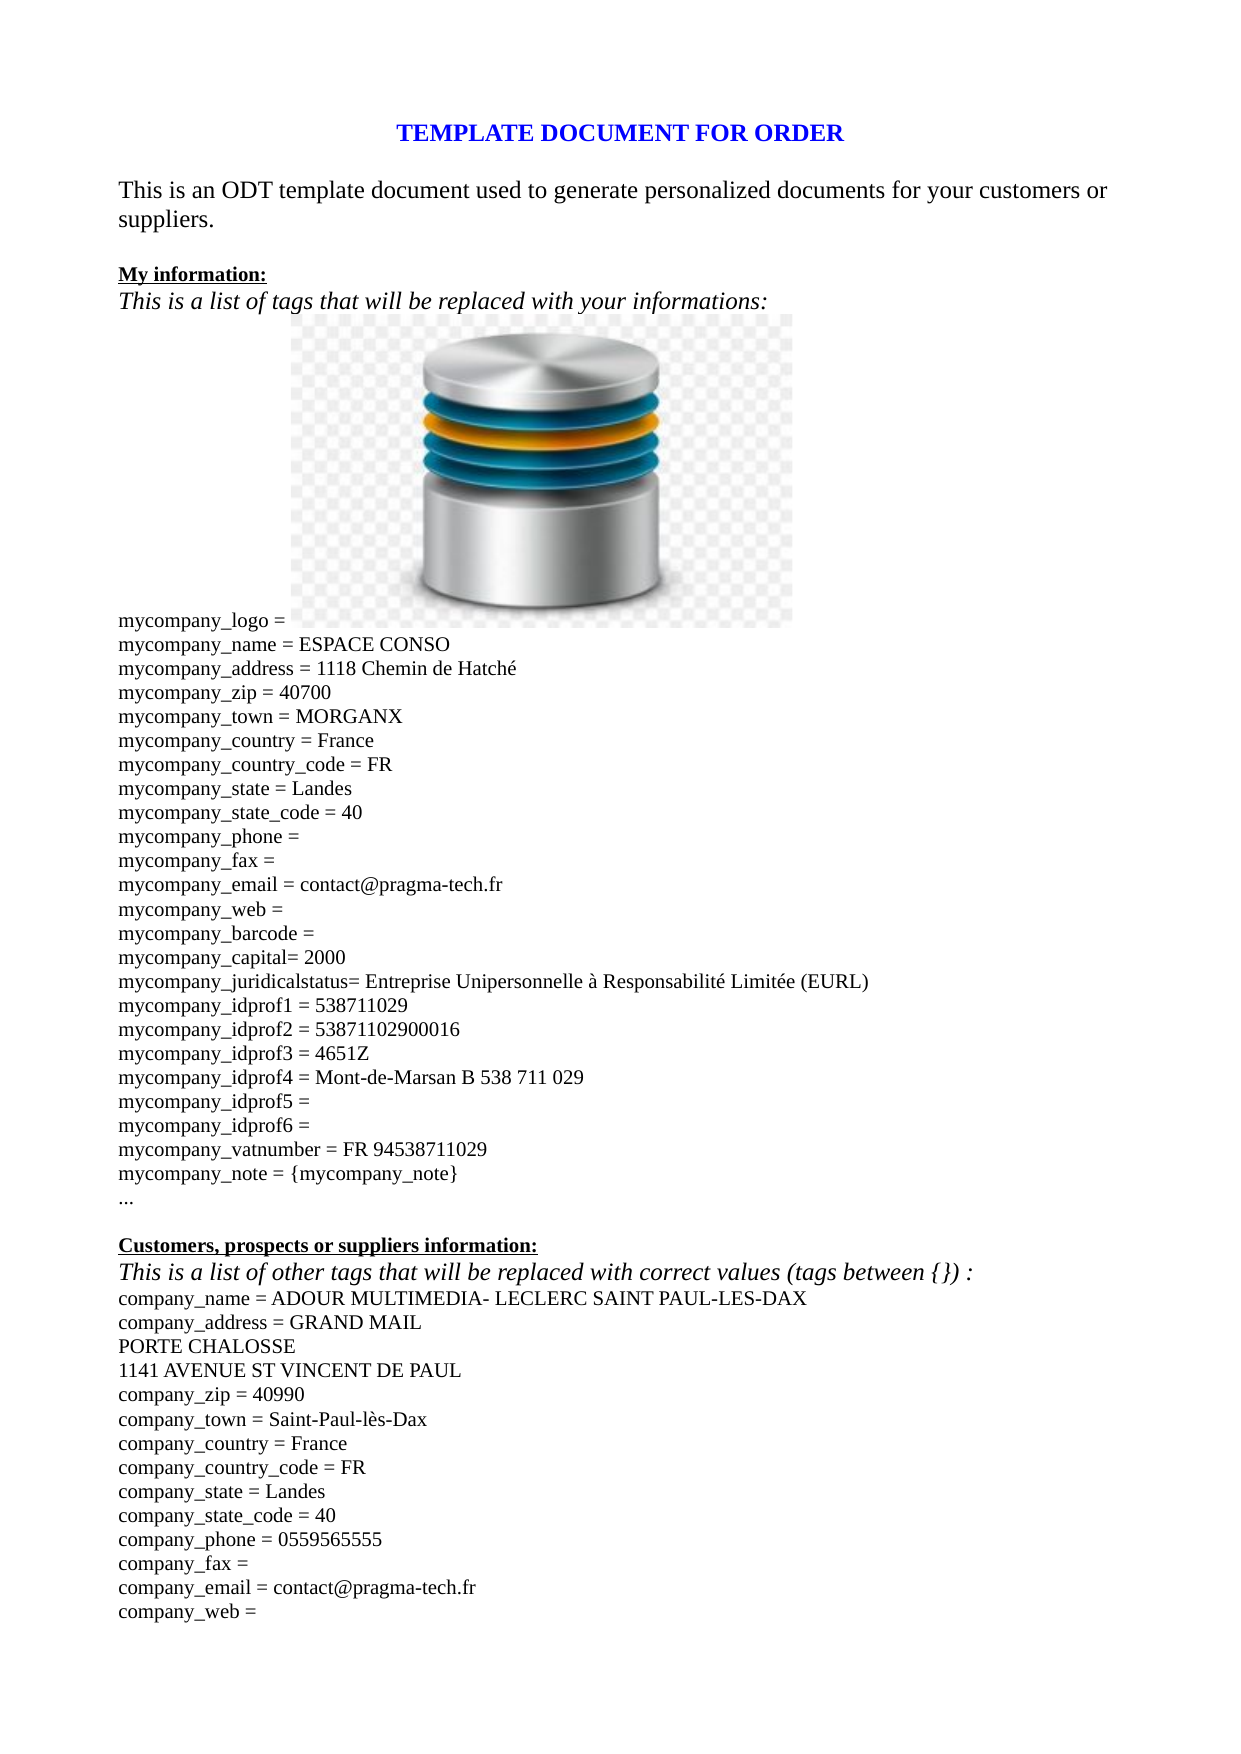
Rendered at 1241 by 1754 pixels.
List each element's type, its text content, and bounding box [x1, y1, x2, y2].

text company_country_code = FR [118, 1454, 1122, 1479]
text My information: [118, 262, 1122, 286]
text mycompany_state = Landes [118, 776, 1122, 800]
text mycompany_idprof3 = 4651Z [118, 1041, 1122, 1065]
text mycompany_idprof2 = 53871102900016 [118, 1017, 1122, 1041]
text mycompany_name = ESPACE CONSO [118, 632, 1122, 656]
text mycompany_capital= 2000 [118, 944, 1122, 969]
text company_fax = [118, 1551, 1122, 1575]
text company_town = Saint-Paul-lès-Dax [118, 1406, 1122, 1431]
text mycompany_fax = [118, 848, 1122, 872]
text company_email = contact@pragma-tech.fr [118, 1575, 1122, 1599]
text mycompany_zip = 40700 [118, 680, 1122, 704]
text mycompany_country = France [118, 728, 1122, 752]
text company_web = [118, 1599, 1122, 1623]
text company_state = Landes [118, 1479, 1122, 1503]
text mycompany_vatnumber = FR 94538711029 [118, 1137, 1122, 1161]
text This is a list of other tags that will be replaced with correct values (tags between {}) : [118, 1257, 1122, 1286]
text company_name = ADOUR MULTIMEDIA- LECLERC SAINT PAUL-LES-DAX [118, 1286, 1122, 1310]
text company_zip = 40990 [118, 1382, 1122, 1406]
text mycompany_idprof4 = Mont-de-Marsan B 538 711 029 [118, 1065, 1122, 1089]
text ... [118, 1185, 1122, 1209]
text Customers, prospects or suppliers information: [118, 1233, 1122, 1257]
text mycompany_note = {mycompany_note} [118, 1161, 1122, 1185]
text company_address = GRAND MAIL PORTE CHALOSSE 1141 AVENUE ST VINCENT DE PAUL [118, 1310, 1122, 1382]
text mycompany_logo = [118, 315, 1122, 632]
text mycompany_country_code = FR [118, 752, 1122, 776]
text This is a list of tags that will be replaced with your informations: [118, 286, 1122, 315]
text mycompany_phone = [118, 824, 1122, 848]
text company_state_code = 40 [118, 1503, 1122, 1527]
text mycompany_juridicalstatus= Entreprise Unipersonnelle à Responsabilité Limitée (EURL) [118, 969, 1122, 993]
text company_phone = 0559565555 [118, 1527, 1122, 1551]
text mycompany_town = MORGANX [118, 704, 1122, 728]
text company_country = France [118, 1431, 1122, 1454]
text mycompany_idprof1 = 538711029 [118, 993, 1122, 1017]
text mycompany_idprof5 = [118, 1089, 1122, 1113]
text mycompany_web = [118, 896, 1122, 921]
text TEMPLATE DOCUMENT FOR ORDER [118, 118, 1122, 147]
text mycompany_barcode = [118, 921, 1122, 944]
picture [290, 314, 793, 628]
text mycompany_email = contact@pragma-tech.fr [118, 872, 1122, 896]
text mycompany_address = 1118 Chemin de Hatché [118, 656, 1122, 680]
text mycompany_state_code = 40 [118, 800, 1122, 824]
text mycompany_idprof6 = [118, 1113, 1122, 1137]
text This is an ODT template document used to generate personalized documents for your customers or suppliers. [118, 176, 1122, 233]
